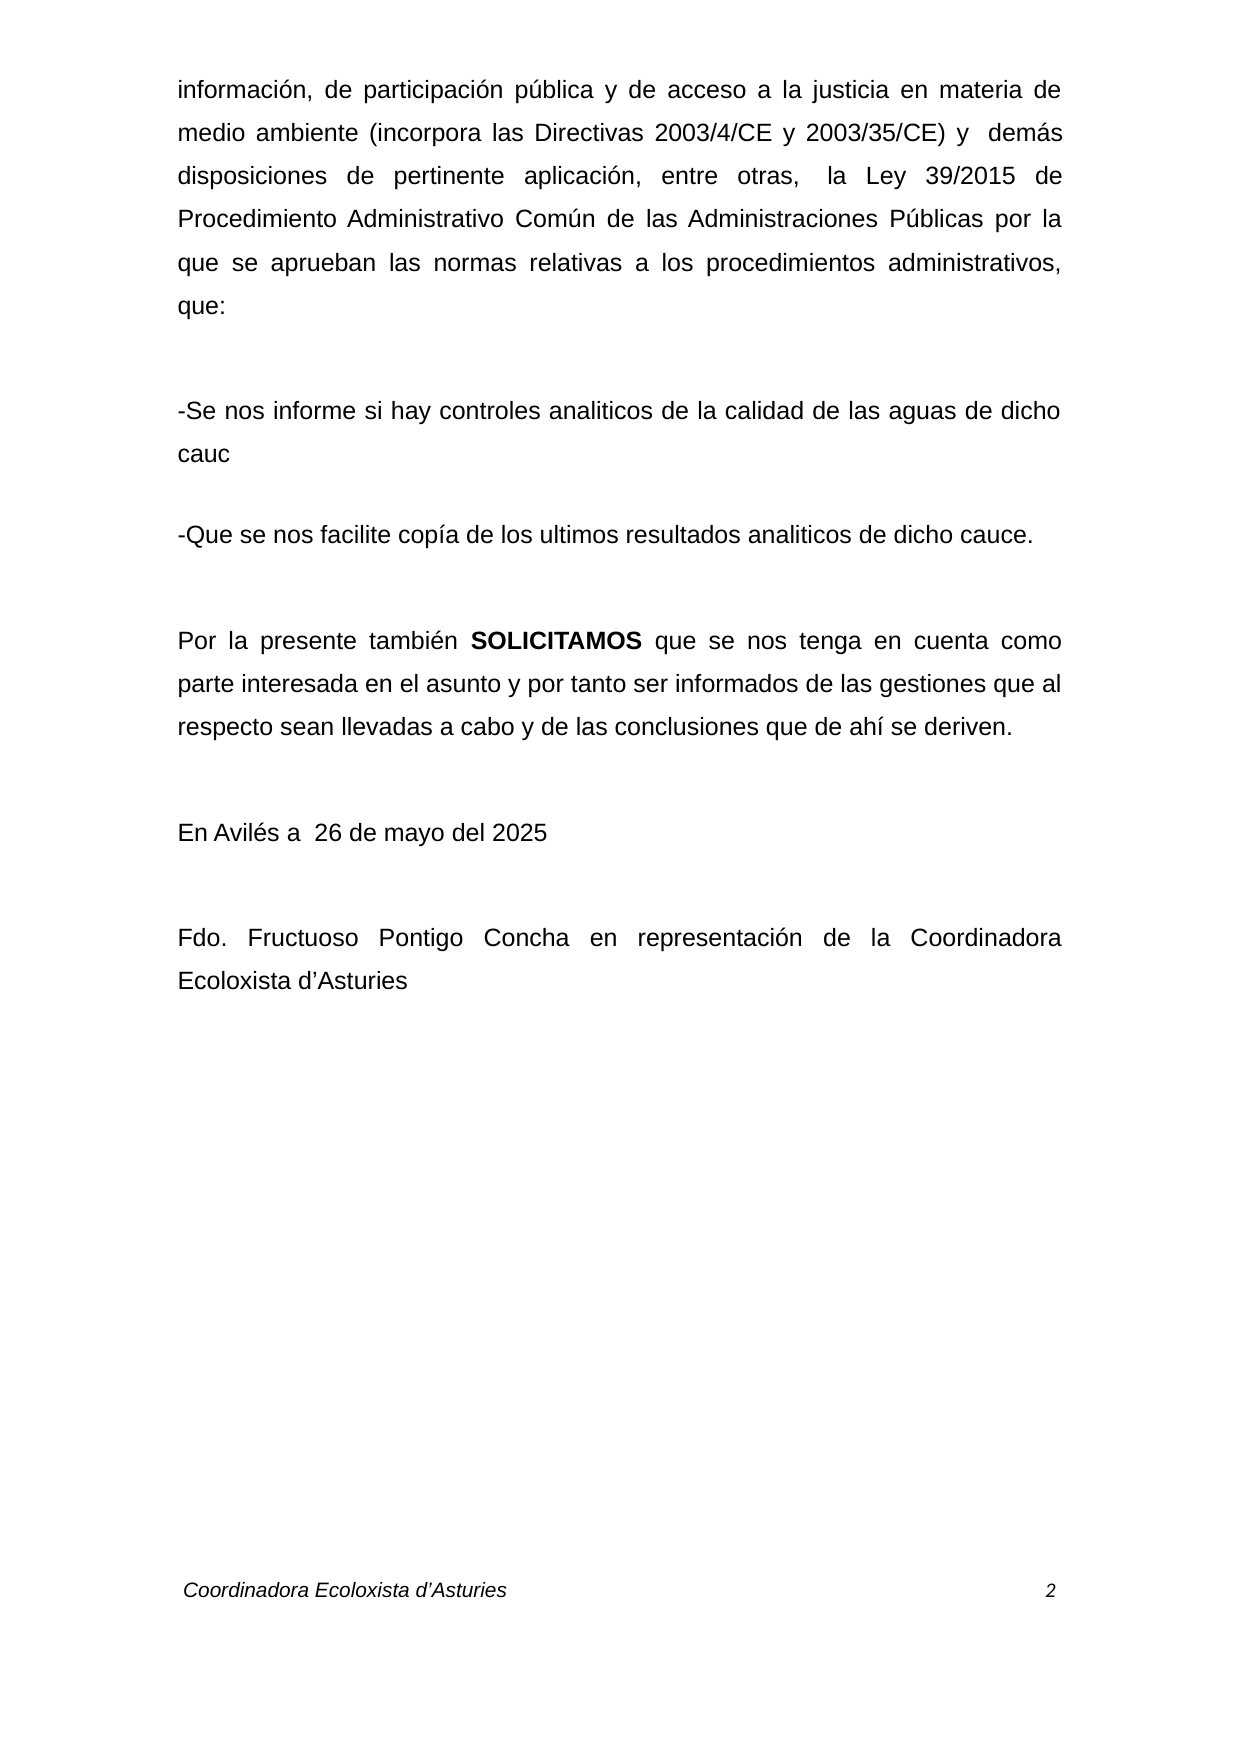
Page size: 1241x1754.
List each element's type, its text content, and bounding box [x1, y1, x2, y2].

text Fdo. Fructuoso Pontigo Concha en representación de la Coordinadora Ecoloxista d’Asturies [177, 923, 1063, 995]
text -Se nos informe si hay controles analiticos de la calidad de las aguas de dicho cauc [177, 396, 1063, 468]
text Por la presente también SOLICITAMOS que se nos tenga en cuenta como parte interesada en el asunto y por tanto ser informados de las gestiones que al respecto sean llevadas a cabo y de las conclusiones que de ahí se deriven. [177, 626, 1063, 741]
text -Que se nos facilite copía de los ultimos resultados analiticos de dicho cauce. [177, 520, 1063, 549]
text En Avilés a 26 de mayo del 2025 [177, 817, 1063, 846]
text información, de participación pública y de acceso a la justicia en materia de medio ambiente (incorpora las Directivas 2003/4/CE y 2003/35/CE) y demás disposiciones de pertinente aplicación, entre otras, la Ley 39/2015 de Procedimiento Administrativo Común de las Administraciones Públicas por la que se aprueban las normas relativas a los procedimientos administrativos, que: [177, 75, 1063, 319]
